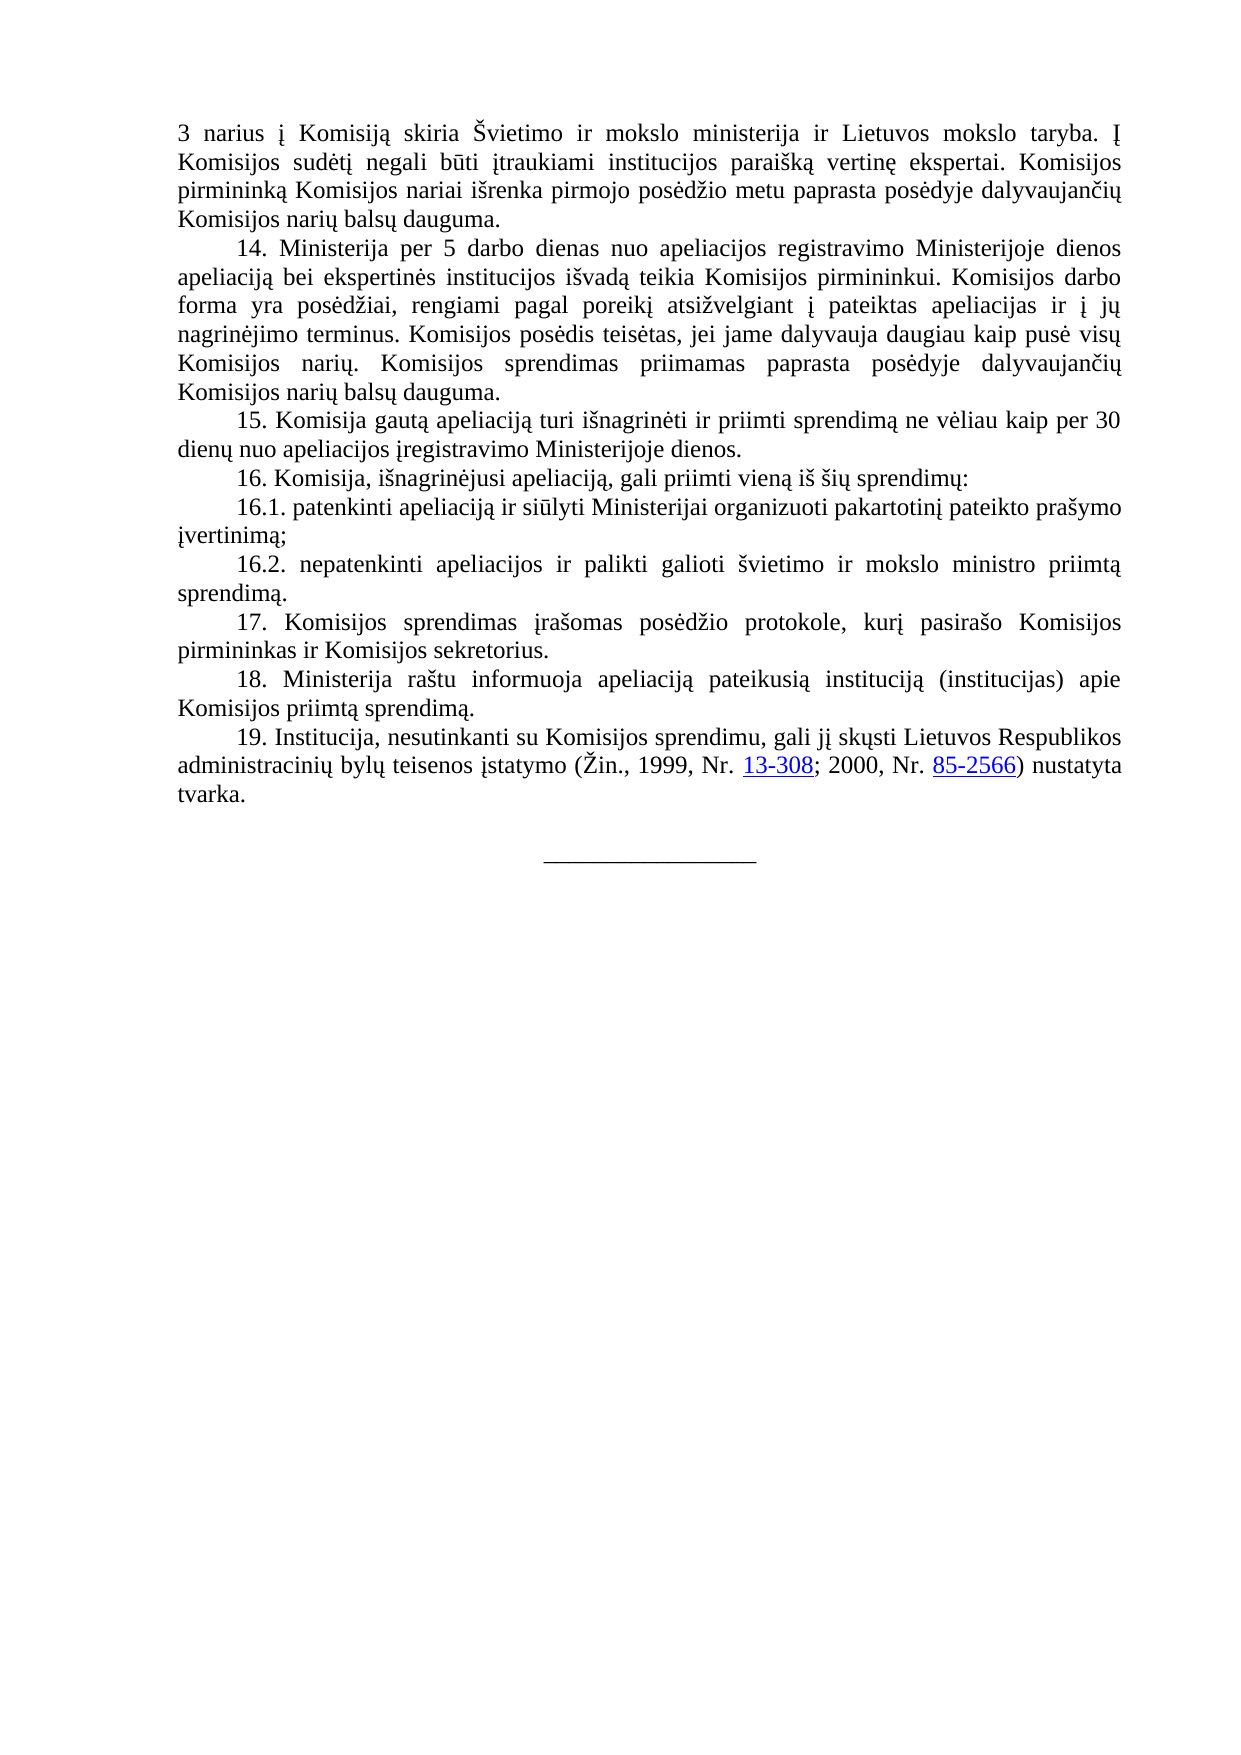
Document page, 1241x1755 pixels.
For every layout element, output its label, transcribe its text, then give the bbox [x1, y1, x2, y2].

text 3 narius į Komisiją skiria Švietimo ir mokslo ministerija ir Lietuvos mokslo taryba. Į Komisijos sudėtį negali būti įtraukiami institucijos paraišką vertinę ekspertai. Komisijos pirmininką Komisijos nariai išrenka pirmojo posėdžio metu paprasta posėdyje dalyvaujančių Komisijos narių balsų dauguma. [177, 118, 1122, 233]
text 17. Komisijos sprendimas įrašomas posėdžio protokole, kurį pasirašo Komisijos pirmininkas ir Komisijos sekretorius. [177, 607, 1122, 664]
text _________________ [177, 837, 1122, 866]
text 18. Ministerija raštu informuoja apeliaciją pateikusią instituciją (institucijas) apie Komisijos priimtą sprendimą. [177, 664, 1122, 722]
text 16.1. patenkinti apeliaciją ir siūlyti Ministerijai organizuoti pakartotinį pateikto prašymo įvertinimą; [177, 492, 1122, 549]
text 15. Komisija gautą apeliaciją turi išnagrinėti ir priimti sprendimą ne vėliau kaip per 30 dienų nuo apeliacijos įregistravimo Ministerijoje dienos. [177, 406, 1122, 463]
text 19. Institucija, nesutinkanti su Komisijos sprendimu, gali jį skųsti Lietuvos Respublikos administracinių bylų teisenos įstatymo (Žin., 1999, Nr. 13-308; 2000, Nr. 85-2566) nustatyta tvarka. [177, 722, 1122, 808]
text 16. Komisija, išnagrinėjusi apeliaciją, gali priimti vieną iš šių sprendimų: [177, 463, 1122, 492]
text 16.2. nepatenkinti apeliacijos ir palikti galioti švietimo ir mokslo ministro priimtą sprendimą. [177, 549, 1122, 607]
text 14. Ministerija per 5 darbo dienas nuo apeliacijos registravimo Ministerijoje dienos apeliaciją bei ekspertinės institucijos išvadą teikia Komisijos pirmininkui. Komisijos darbo forma yra posėdžiai, rengiami pagal poreikį atsižvelgiant į pateiktas apeliacijas ir į jų nagrinėjimo terminus. Komisijos posėdis teisėtas, jei jame dalyvauja daugiau kaip pusė visų Komisijos narių. Komisijos sprendimas priimamas paprasta posėdyje dalyvaujančių Komisijos narių balsų dauguma. [177, 233, 1122, 406]
